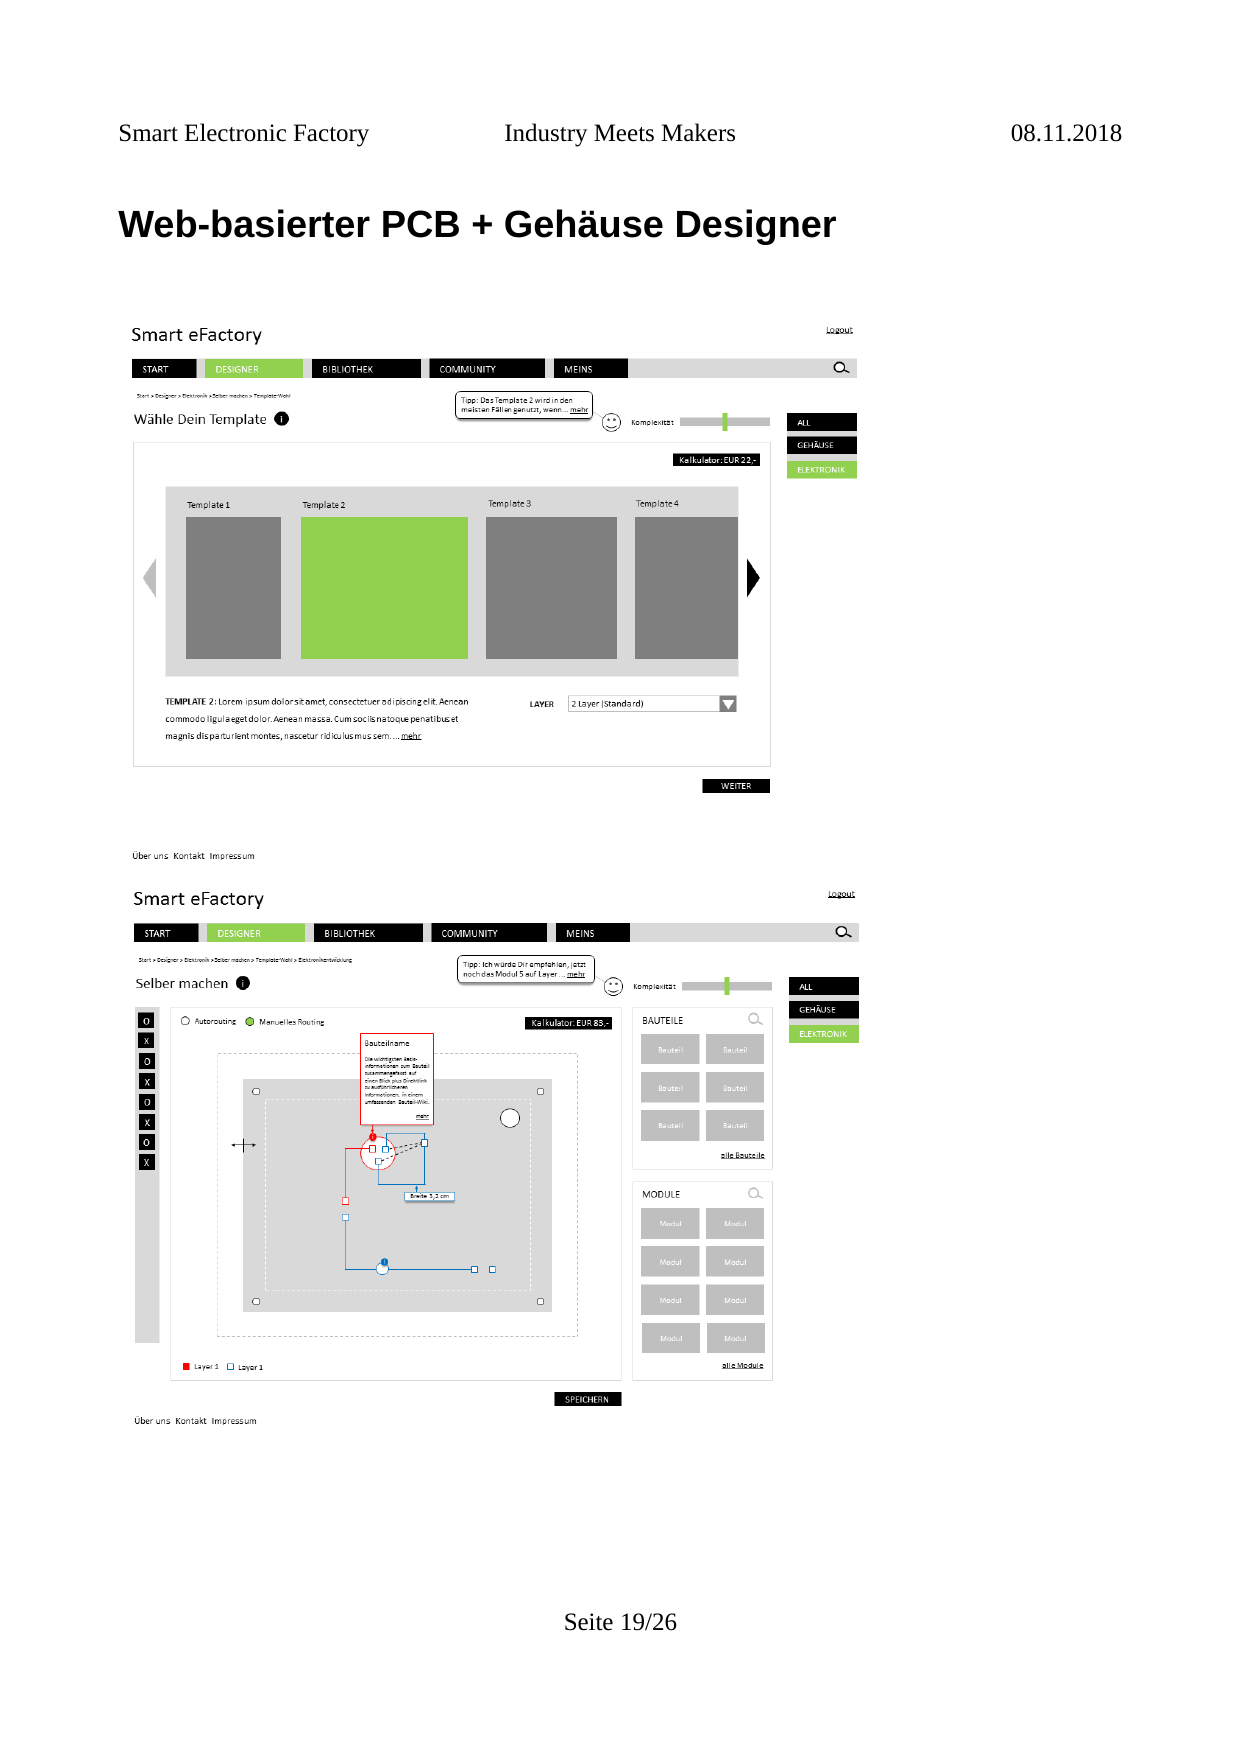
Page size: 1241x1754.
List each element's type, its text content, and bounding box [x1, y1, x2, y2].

picture [118, 306, 870, 1436]
subtitle Web-basierter PCB + Gehäuse Designer [118, 201, 1122, 245]
